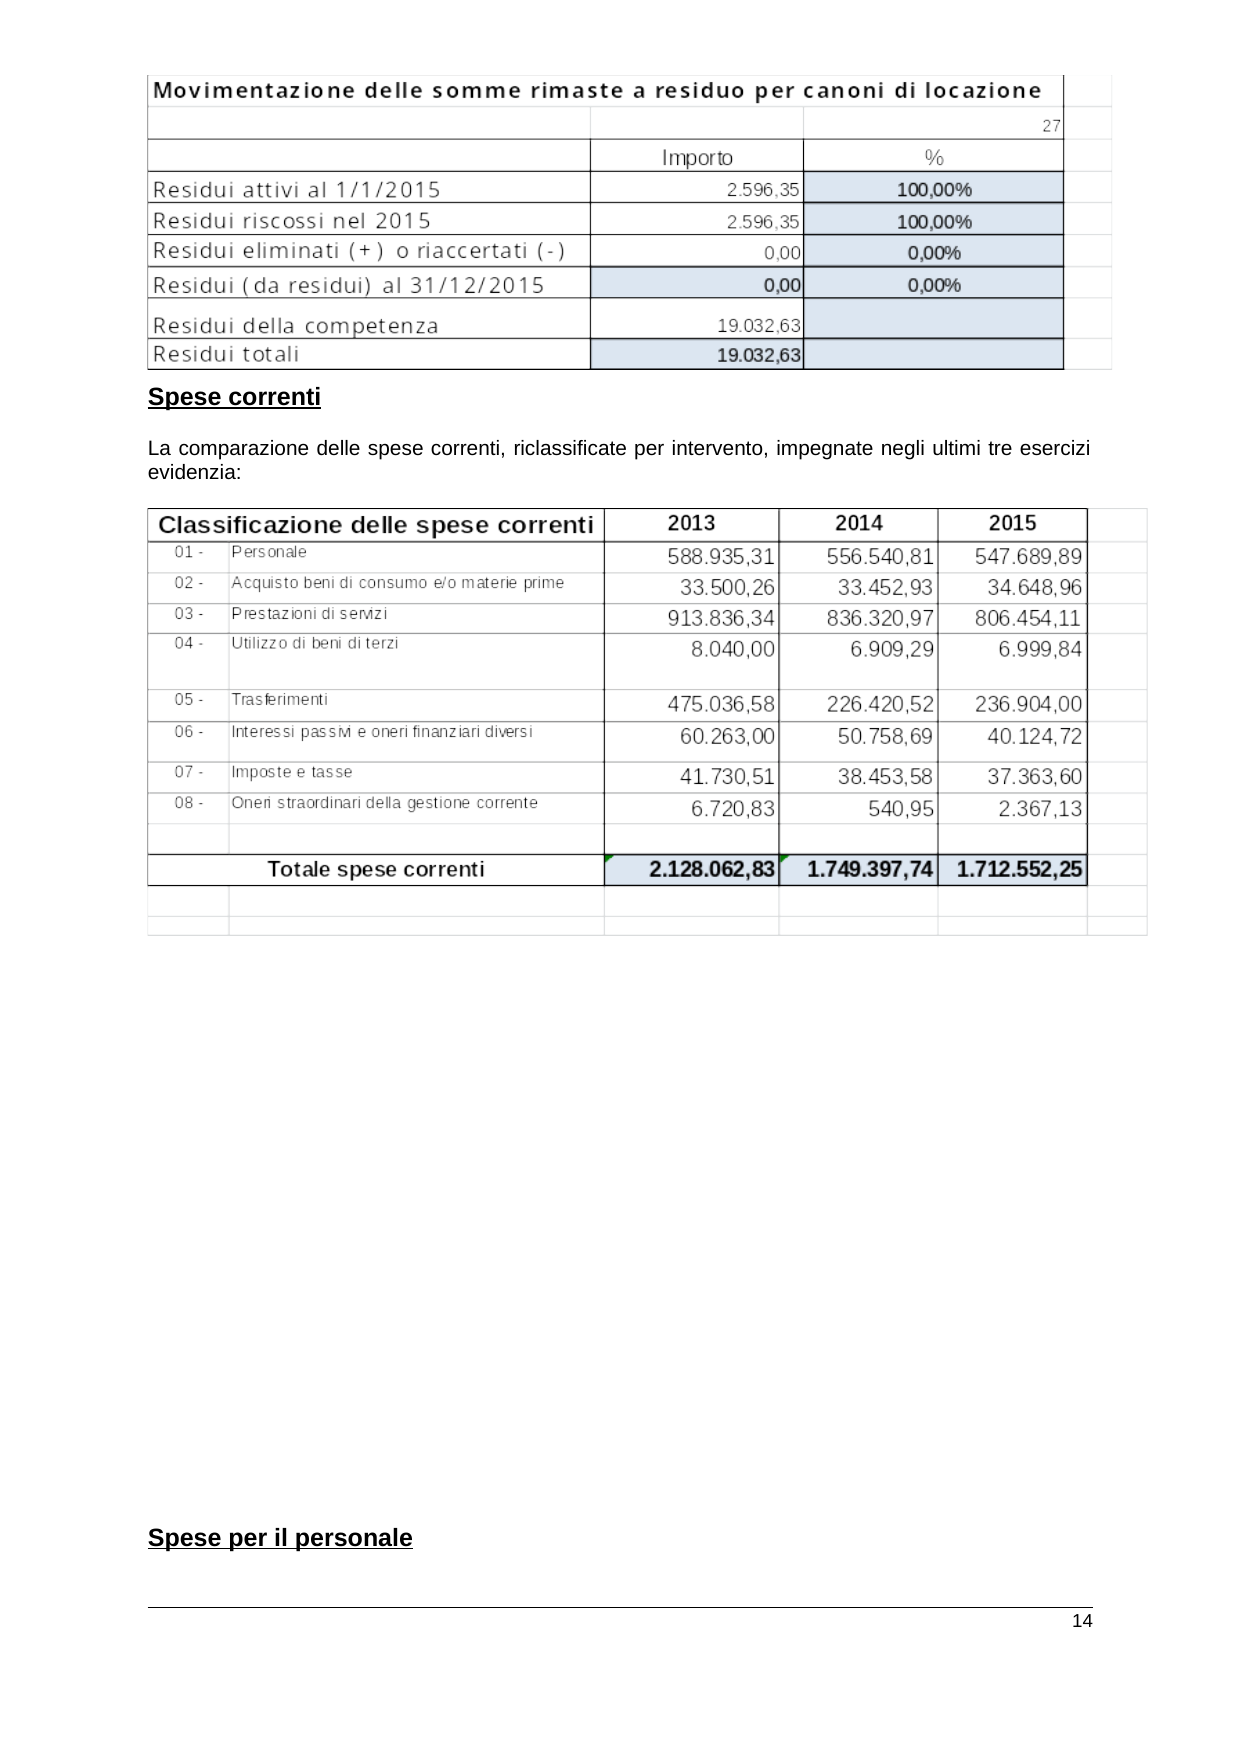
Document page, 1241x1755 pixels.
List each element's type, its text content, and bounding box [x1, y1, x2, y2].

text La comparazione delle spese correnti, riclassificate per intervento, impegnate negli ultimi tre esercizi evidenzia: [148, 436, 1093, 484]
subtitle Spese correnti [148, 382, 1093, 411]
subtitle Spese per il personale [148, 1522, 1093, 1551]
